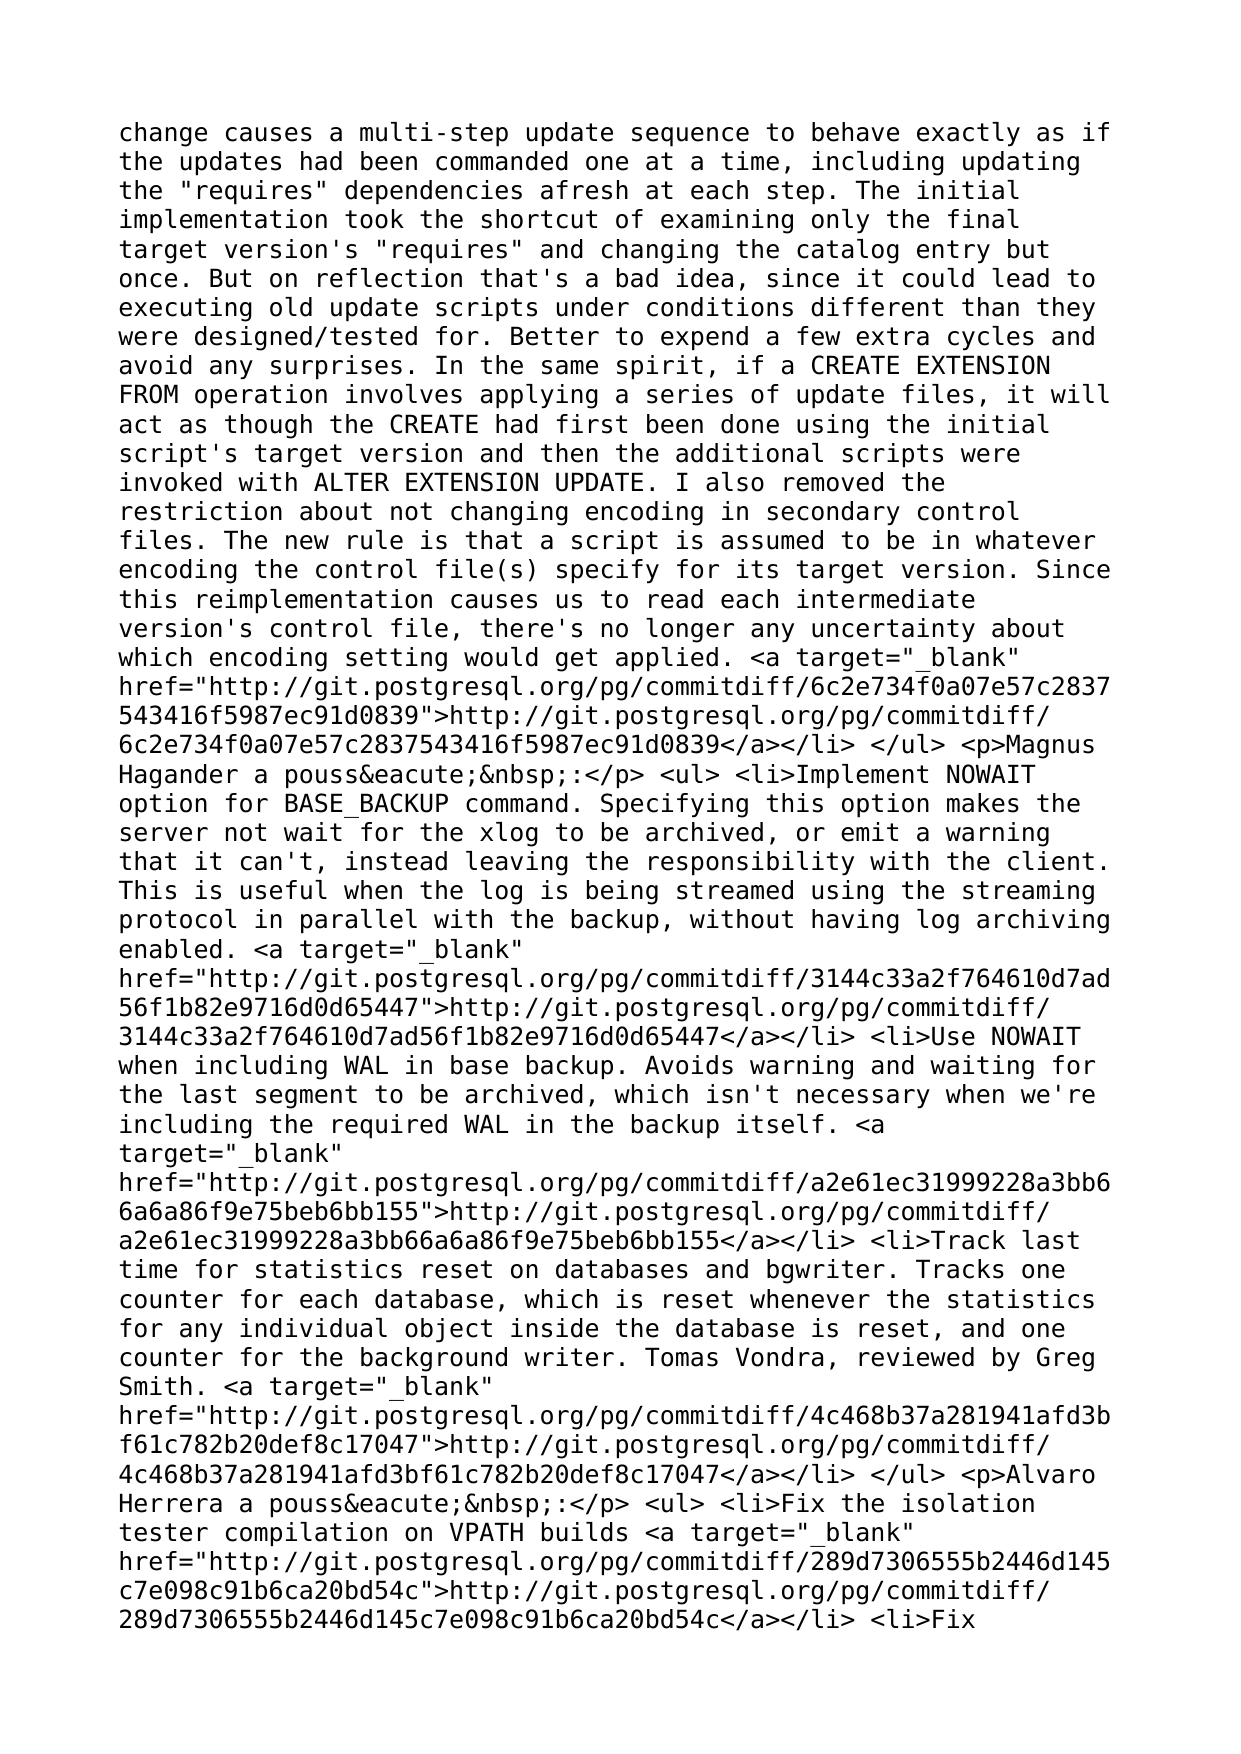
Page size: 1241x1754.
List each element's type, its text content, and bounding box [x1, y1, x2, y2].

text change causes a multi-step update sequence to behave exactly as if the updates had been commanded one at a time, including updating the "requires" dependencies afresh at each step. The initial implementation took the shortcut of examining only the final target version's "requires" and changing the catalog entry but once. But on reflection that's a bad idea, since it could lead to executing old update scripts under conditions different than they were designed/tested for. Better to expend a few extra cycles and avoid any surprises. In the same spirit, if a CREATE EXTENSION FROM operation involves applying a series of update files, it will act as though the CREATE had first been done using the initial script's target version and then the additional scripts were invoked with ALTER EXTENSION UPDATE. I also removed the restriction about not changing encoding in secondary control files. The new rule is that a script is assumed to be in whatever encoding the control file(s) specify for its target version. Since this reimplementation causes us to read each intermediate version's control file, there's no longer any uncertainty about which encoding setting would get applied. <a target="_blank" href="http://git.postgresql.org/pg/commitdiff/6c2e734f0a07e57c2837543416f5987ec91d0839">http://git.postgresql.org/pg/commitdiff/6c2e734f0a07e57c2837543416f5987ec91d0839</a></li> </ul> <p>Magnus Hagander a pouss&eacute;&nbsp;:</p> <ul> <li>Implement NOWAIT option for BASE_BACKUP command. Specifying this option makes the server not wait for the xlog to be archived, or emit a warning that it can't, instead leaving the responsibility with the client. This is useful when the log is being streamed using the streaming protocol in parallel with the backup, without having log archiving enabled. <a target="_blank" href="http://git.postgresql.org/pg/commitdiff/3144c33a2f764610d7ad56f1b82e9716d0d65447">http://git.postgresql.org/pg/commitdiff/3144c33a2f764610d7ad56f1b82e9716d0d65447</a></li> <li>Use NOWAIT when including WAL in base backup. Avoids warning and waiting for the last segment to be archived, which isn't necessary when we're including the required WAL in the backup itself. <a target="_blank" href="http://git.postgresql.org/pg/commitdiff/a2e61ec31999228a3bb66a6a86f9e75beb6bb155">http://git.postgresql.org/pg/commitdiff/a2e61ec31999228a3bb66a6a86f9e75beb6bb155</a></li> <li>Track last time for statistics reset on databases and bgwriter. Tracks one counter for each database, which is reset whenever the statistics for any individual object inside the database is reset, and one counter for the background writer. Tomas Vondra, reviewed by Greg Smith. <a target="_blank" href="http://git.postgresql.org/pg/commitdiff/4c468b37a281941afd3bf61c782b20def8c17047">http://git.postgresql.org/pg/commitdiff/4c468b37a281941afd3bf61c782b20def8c17047</a></li> </ul> <p>Alvaro Herrera a pouss&eacute;&nbsp;:</p> <ul> <li>Fix the isolation tester compilation on VPATH builds <a target="_blank" href="http://git.postgresql.org/pg/commitdiff/289d7306555b2446d145c7e098c91b6ca20bd54c">http://git.postgresql.org/pg/commitdiff/289d7306555b2446d145c7e098c91b6ca20bd54c</a></li> <li>Fix [118, 118, 1122, 1635]
